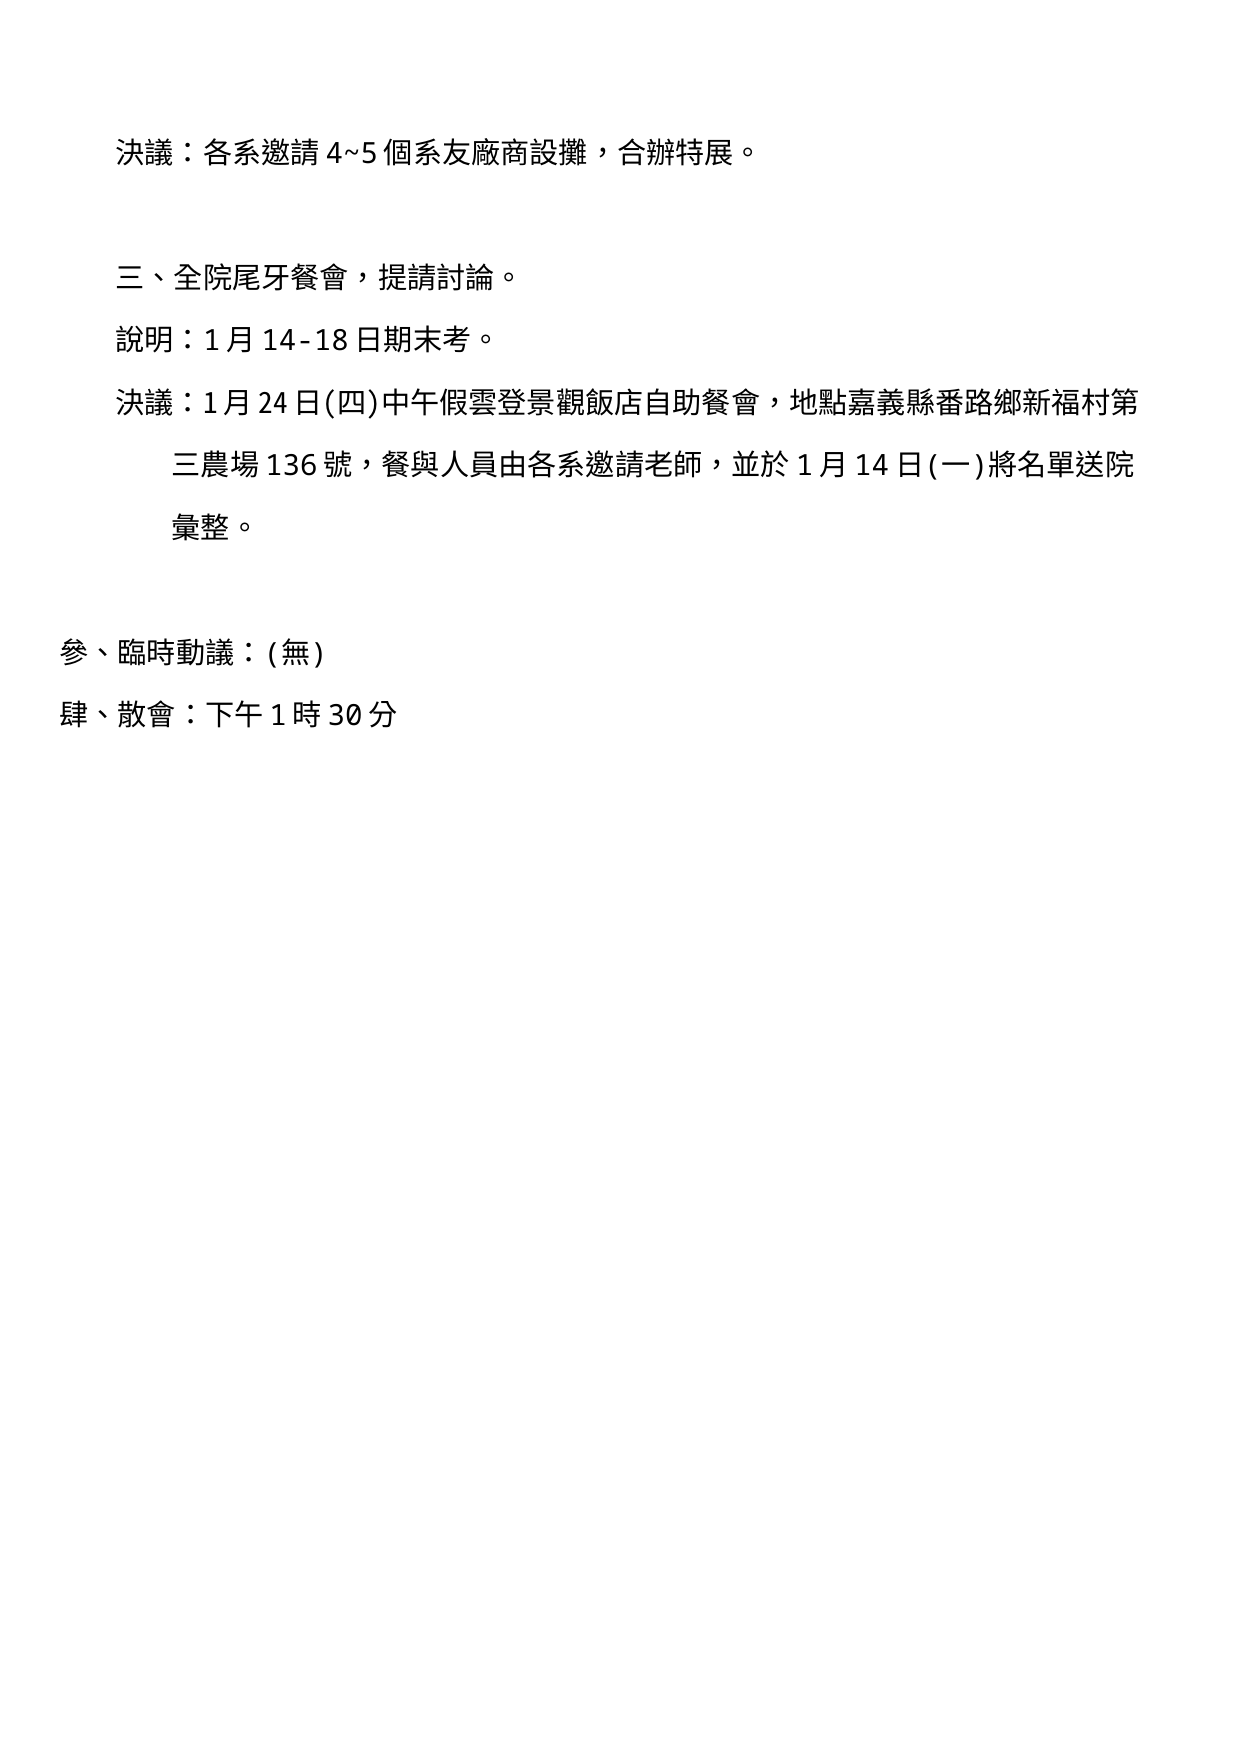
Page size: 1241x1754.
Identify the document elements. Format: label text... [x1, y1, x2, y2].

text 三、全院尾牙餐會，提請討論。 [115, 234, 1152, 296]
text 肆、散會：下午1時30分 [59, 671, 1152, 734]
text 決議：各系邀請4~5個系友廠商設攤，合辦特展。 [115, 109, 1152, 171]
text 參、臨時動議：(無) [59, 609, 1152, 671]
text 決議：1月24日(四)中午假雲登景觀飯店自助餐會，地點嘉義縣番路鄉新福村第三農場136號，餐與人員由各系邀請老師，並於1月14日(一)將名單送院彙整。 [115, 359, 1152, 546]
text 說明：1月14-18日期末考。 [115, 296, 1152, 359]
